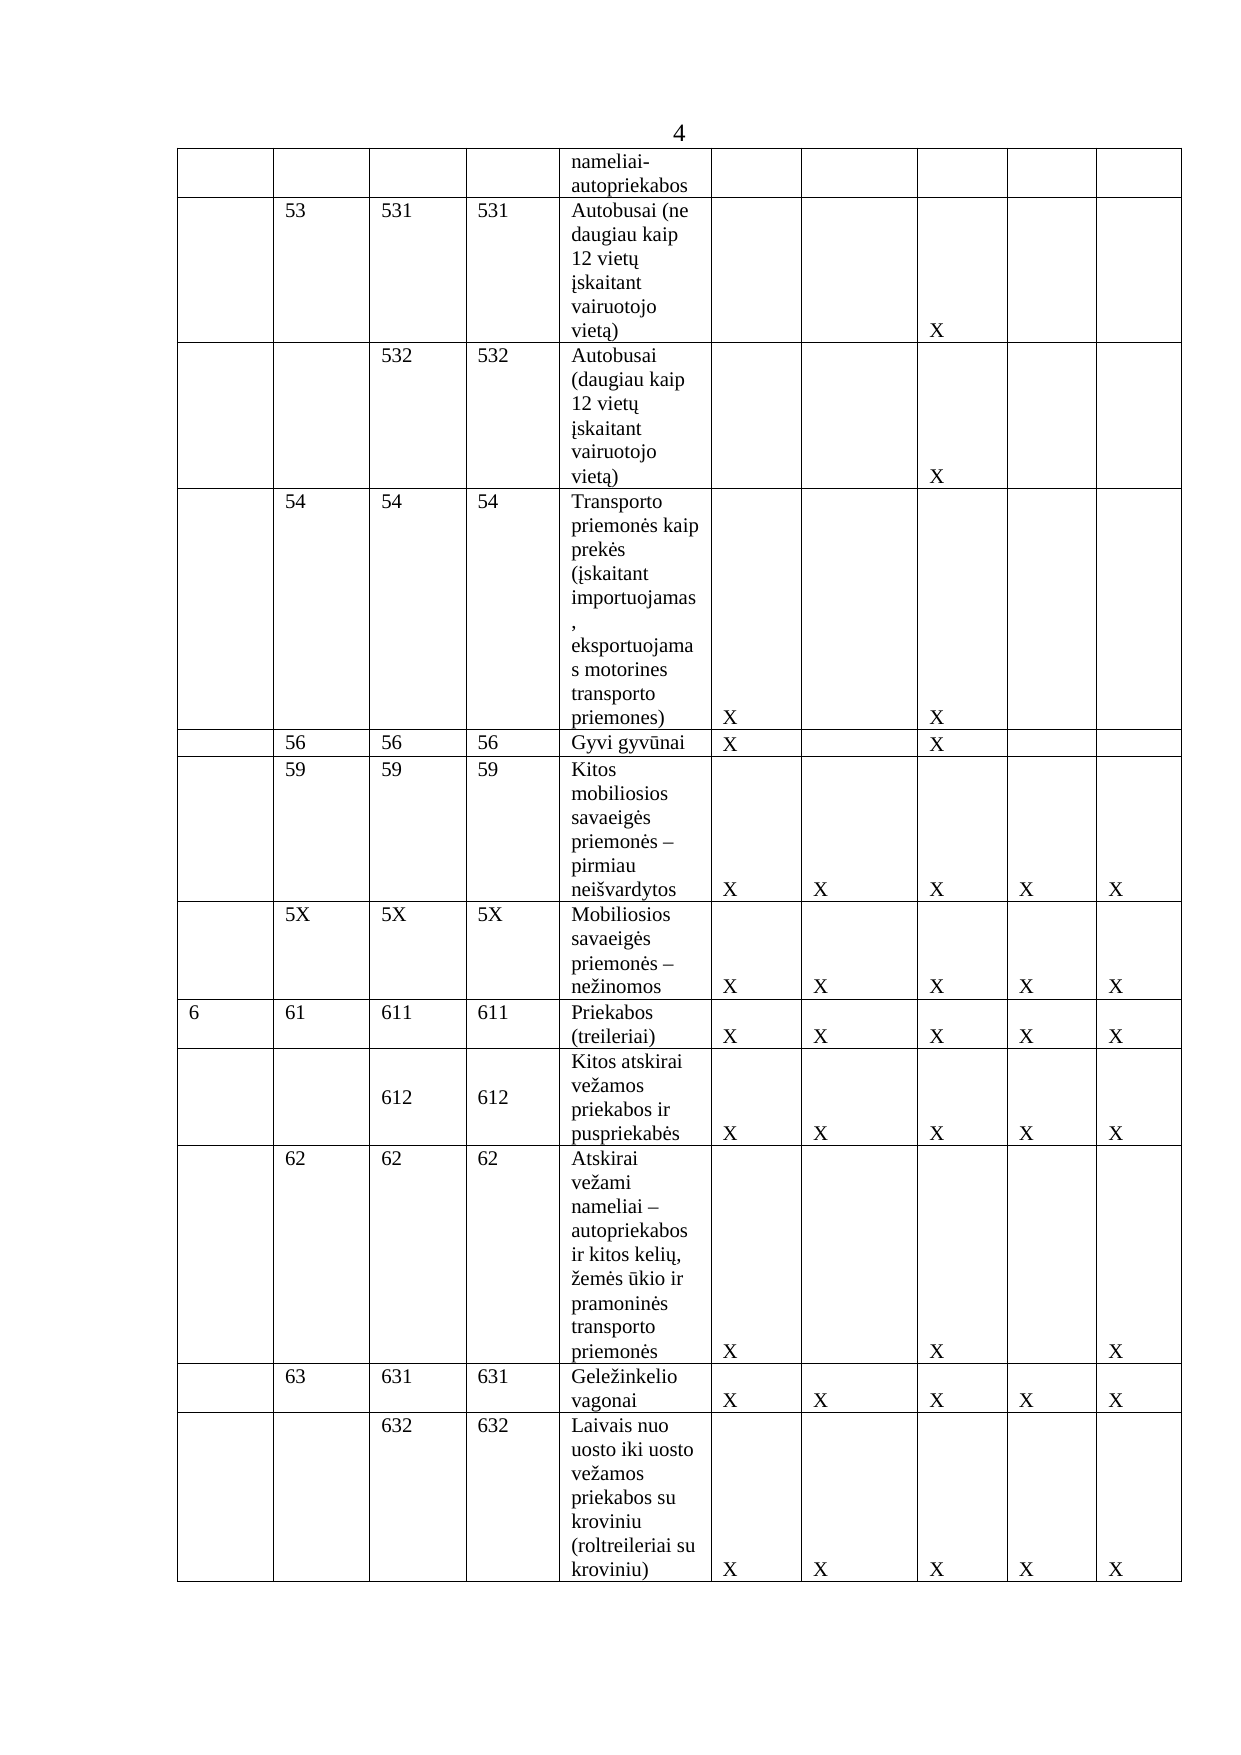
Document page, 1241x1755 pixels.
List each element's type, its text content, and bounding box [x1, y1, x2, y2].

table_cell Geležinkelio vagonai [560, 1364, 711, 1412]
table_cell 632 [370, 1413, 466, 1581]
table_cell X [802, 1049, 917, 1145]
table_cell Priekabos (treileriai) [560, 1000, 711, 1048]
table_cell 631 [467, 1364, 559, 1412]
table_cell [1008, 149, 1096, 197]
table_cell X [712, 1000, 801, 1048]
table_cell 59 [274, 757, 369, 901]
table_cell X [918, 1049, 1007, 1145]
table_cell X [918, 489, 1007, 729]
table_cell [178, 1049, 273, 1145]
table_cell X [1008, 902, 1096, 998]
table_cell X [1097, 1364, 1181, 1412]
table_cell [178, 1146, 273, 1363]
table_cell [1097, 198, 1181, 342]
table_cell nameliai-autopriekabos [560, 149, 711, 197]
table_cell 59 [467, 757, 559, 901]
table_cell [467, 149, 559, 197]
table_cell 56 [467, 730, 559, 756]
table_cell 6 [178, 1000, 273, 1048]
table_cell [178, 1364, 273, 1412]
table_cell [1008, 489, 1096, 729]
table_cell X [1097, 902, 1181, 998]
table_cell 61 [274, 1000, 369, 1048]
table_cell Kitos mobiliosios savaeigės priemonės – pirmiau neišvardytos [560, 757, 711, 901]
table_cell X [1008, 1413, 1096, 1581]
table_cell 531 [467, 198, 559, 342]
table_cell X [802, 1000, 917, 1048]
table_cell [178, 489, 273, 729]
table_cell 62 [370, 1146, 466, 1363]
table_cell X [1097, 1413, 1181, 1581]
table_cell 611 [467, 1000, 559, 1048]
table_cell 59 [370, 757, 466, 901]
table_cell X [1008, 1049, 1096, 1145]
table_cell 53 [274, 198, 369, 342]
table_cell [802, 1146, 917, 1363]
table_cell 611 [370, 1000, 466, 1048]
table_cell [1008, 1146, 1096, 1363]
table_cell X [918, 757, 1007, 901]
table_cell [178, 757, 273, 901]
table_cell 62 [274, 1146, 369, 1363]
table_cell X [802, 757, 917, 901]
table_cell 632 [467, 1413, 559, 1581]
table_cell X [1097, 1000, 1181, 1048]
table_cell 54 [274, 489, 369, 729]
table_cell 56 [370, 730, 466, 756]
table_cell [1097, 730, 1181, 756]
table_cell X [712, 1364, 801, 1412]
table_cell X [918, 1413, 1007, 1581]
table_cell [802, 730, 917, 756]
table_cell X [802, 1413, 917, 1581]
table_cell X [918, 902, 1007, 998]
table_cell X [712, 1413, 801, 1581]
table_cell X [802, 902, 917, 998]
table_cell Transporto priemonės kaip prekės (įskaitant importuojamas, eksportuojamas motorines transporto priemones) [560, 489, 711, 729]
table_cell [918, 149, 1007, 197]
table_cell X [712, 757, 801, 901]
table_cell X [712, 730, 801, 756]
table_cell [274, 343, 369, 488]
table_cell [802, 198, 917, 342]
table_cell [802, 489, 917, 729]
table_cell [178, 1413, 273, 1581]
table_cell [1008, 198, 1096, 342]
table_cell Atskirai vežami nameliai – autopriekabos ir kitos kelių, žemės ūkio ir pramoninės transporto priemonės [560, 1146, 711, 1363]
table_cell [712, 198, 801, 342]
table_cell X [1097, 757, 1181, 901]
table_cell X [712, 1049, 801, 1145]
table_cell [178, 902, 273, 998]
table_cell 5X [274, 902, 369, 998]
table_cell [370, 149, 466, 197]
table_cell 531 [370, 198, 466, 342]
table_cell X [918, 1000, 1007, 1048]
table_cell X [802, 1364, 917, 1412]
table_cell 54 [467, 489, 559, 729]
table_cell Autobusai (daugiau kaip 12 vietų įskaitant vairuotojo vietą) [560, 343, 711, 488]
table_cell 631 [370, 1364, 466, 1412]
table_cell [178, 730, 273, 756]
table_cell Kitos atskirai vežamos priekabos ir puspriekabės [560, 1049, 711, 1145]
table_cell 56 [274, 730, 369, 756]
table_cell [1097, 343, 1181, 488]
table_cell [178, 343, 273, 488]
table_cell X [918, 1364, 1007, 1412]
table_cell [802, 343, 917, 488]
table_cell 54 [370, 489, 466, 729]
table_cell 612 [467, 1049, 559, 1145]
table_cell [274, 149, 369, 197]
table_cell [712, 343, 801, 488]
table_cell X [1008, 757, 1096, 901]
table_cell X [712, 1146, 801, 1363]
table_cell [1008, 730, 1096, 756]
table_cell [1097, 489, 1181, 729]
table_cell Gyvi gyvūnai [560, 730, 711, 756]
table_cell [712, 149, 801, 197]
table_cell X [1008, 1000, 1096, 1048]
table_cell 5X [370, 902, 466, 998]
table_cell X [918, 198, 1007, 342]
table_cell [274, 1413, 369, 1581]
table_cell 62 [467, 1146, 559, 1363]
table_cell [274, 1049, 369, 1145]
table_cell [802, 149, 917, 197]
table_cell X [918, 730, 1007, 756]
table_cell [1008, 343, 1096, 488]
table_cell X [918, 1146, 1007, 1363]
table_cell [1097, 149, 1181, 197]
table_cell X [712, 489, 801, 729]
table_cell X [918, 343, 1007, 488]
table_cell X [1097, 1146, 1181, 1363]
table_cell X [1097, 1049, 1181, 1145]
table_cell Autobusai (ne daugiau kaip 12 vietų įskaitant vairuotojo vietą) [560, 198, 711, 342]
table_cell 63 [274, 1364, 369, 1412]
table_cell [178, 149, 273, 197]
table_cell 532 [467, 343, 559, 488]
table_cell X [1008, 1364, 1096, 1412]
table_cell Mobiliosios savaeigės priemonės – nežinomos [560, 902, 711, 998]
table_cell 5X [467, 902, 559, 998]
table_cell [178, 198, 273, 342]
table_cell 612 [370, 1049, 466, 1145]
table_cell X [712, 902, 801, 998]
table_cell 532 [370, 343, 466, 488]
table_cell Laivais nuo uosto iki uosto vežamos priekabos su kroviniu (roltreileriai su kroviniu) [560, 1413, 711, 1581]
